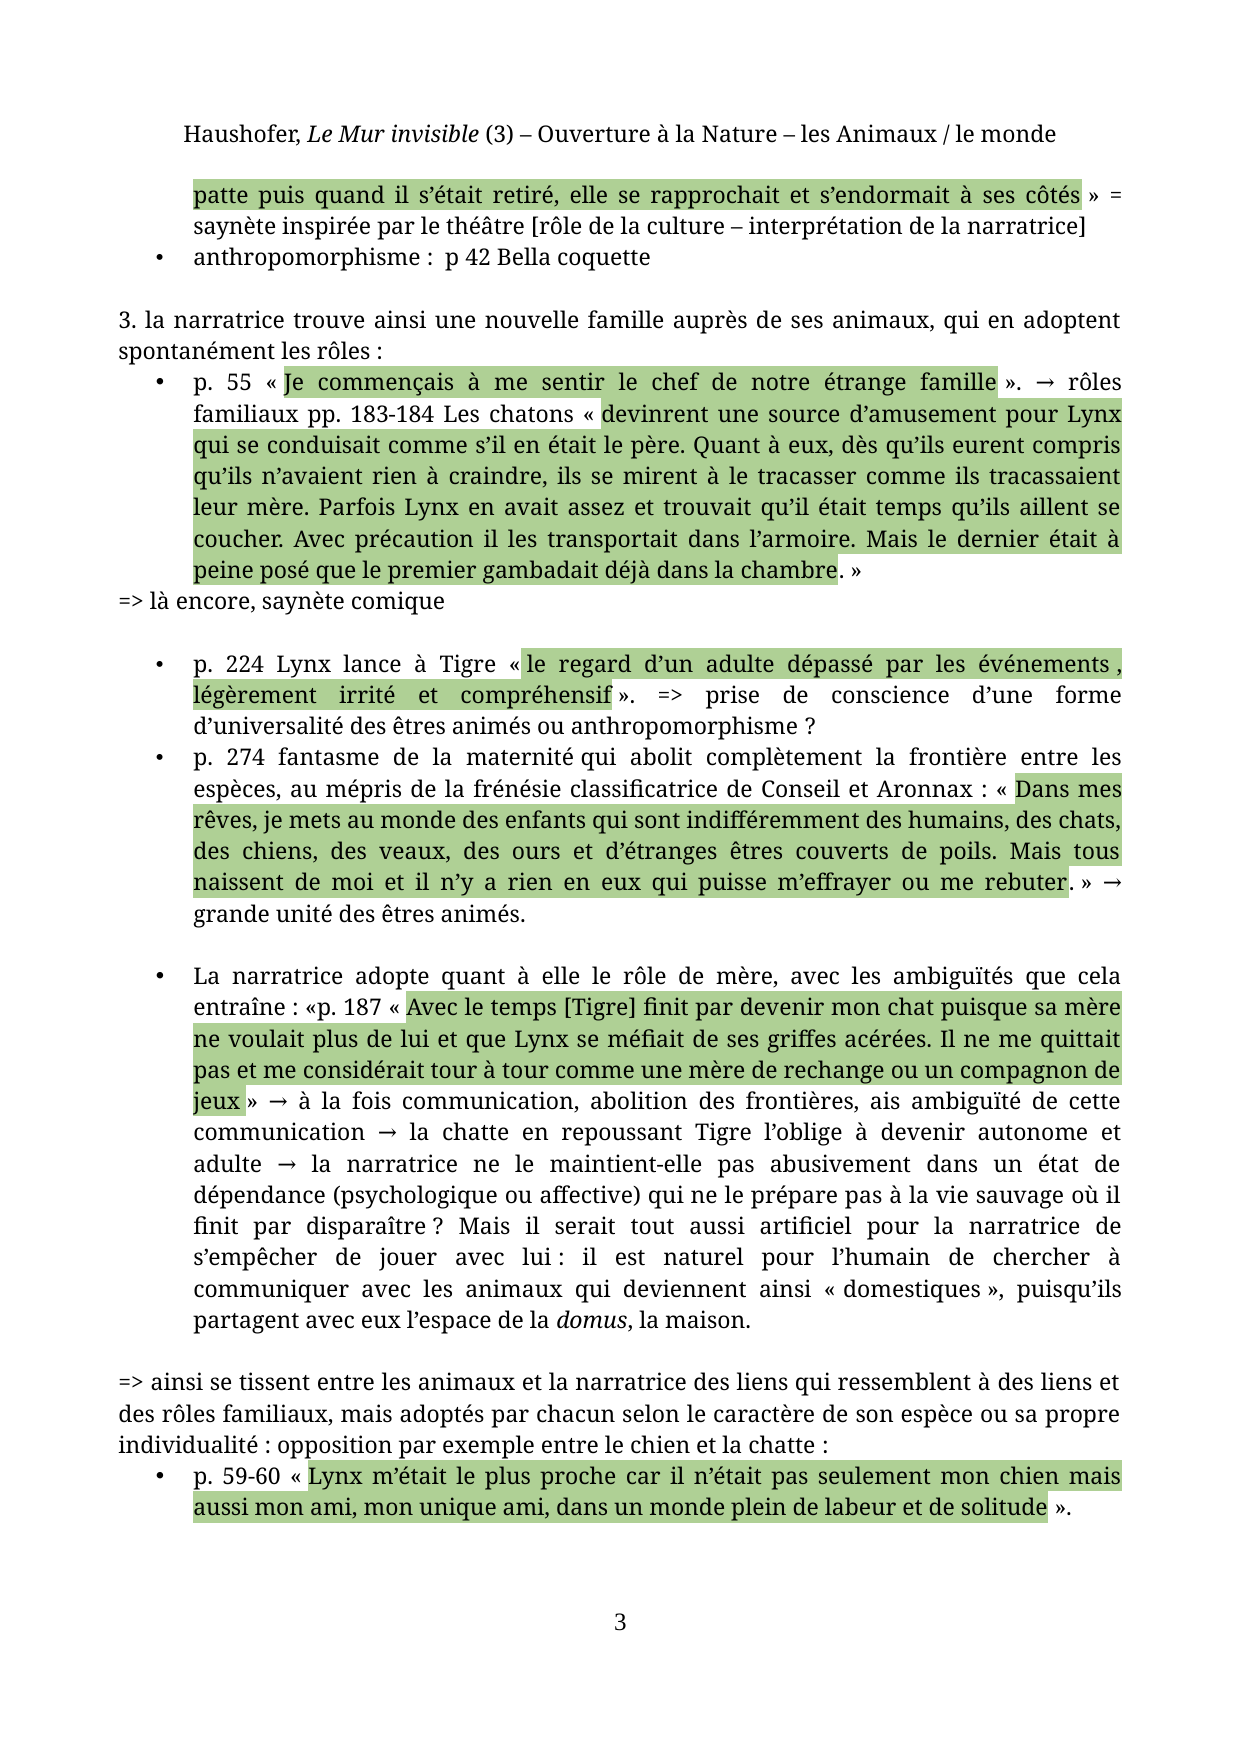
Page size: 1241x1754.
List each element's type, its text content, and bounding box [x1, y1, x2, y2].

list p. 55 « Je commençais à me sentir le chef de notre étrange famille ». → rôles familiaux pp. 183-184 Les chatons « devinrent une source d’amusement pour Lynx qui se conduisait comme s’il en était le père. Quant à eux, dès qu’ils eurent compris qu’ils n’avaient rien à craindre, ils se mirent à le tracasser comme ils tracassaient leur mère. Parfois Lynx en avait assez et trouvait qu’il était temps qu’ils aillent se coucher. Avec précaution il les transportait dans l’armoire. Mais le dernier était à peine posé que le premier gambadait déjà dans la chambre. » [156, 366, 1122, 585]
list anthropomorphisme : p 42 Bella coquette [156, 241, 1122, 273]
list p. 59-60 « Lynx m’était le plus proche car il n’était pas seulement mon chien mais aussi mon ami, mon unique ami, dans un monde plein de labeur et de solitude ». [156, 1460, 1122, 1523]
list La narratrice adopte quant à elle le rôle de mère, avec les ambiguïtés que cela entraîne : «p. 187 « Avec le temps [Tigre] finit par devenir mon chat puisque sa mère ne voulait plus de lui et que Lynx se méfiait de ses griffes acérées. Il ne me quittait pas et me considérait tour à tour comme une mère de rechange ou un compagnon de jeux » → à la fois communication, abolition des frontières, ais ambiguïté de cette communication → la chatte en repoussant Tigre l’oblige à devenir autonome et adulte → la narratrice ne le maintient-elle pas abusivement dans un état de dépendance (psychologique ou affective) qui ne le prépare pas à la vie sauvage où il finit par disparaître ? Mais il serait tout aussi artificiel pour la narratrice de s’empêcher de jouer avec lui : il est naturel pour l’humain de chercher à communiquer avec les animaux qui deviennent ainsi « domestiques », puisqu’ils partagent avec eux l’espace de la domus, la maison. [156, 960, 1122, 1335]
list p. 224 Lynx lance à Tigre « le regard d’un adulte dépassé par les événements , légèrement irrité et compréhensif ». => prise de conscience d’une forme d’universalité des êtres animés ou anthropomorphisme ? [156, 648, 1122, 741]
list patte puis quand il s’était retiré, elle se rapprochait et s’endormait à ses côtés » = saynète inspirée par le théâtre [rôle de la culture – interprétation de la narratrice] [156, 179, 1122, 241]
list p. 274 fantasme de la maternité qui abolit complètement la frontière entre les espèces, au mépris de la frénésie classificatrice de Conseil et Aronnax : « Dans mes rêves, je mets au monde des enfants qui sont indifféremment des humains, des chats, des chiens, des veaux, des ours et d’étranges êtres couverts de poils. Mais tous naissent de moi et il n’y a rien en eux qui puisse m’effrayer ou me rebuter. » → grande unité des êtres animés. [156, 741, 1122, 929]
text => là encore, saynète comique [118, 585, 1122, 616]
text 3. la narratrice trouve ainsi une nouvelle famille auprès de ses animaux, qui en adoptent spontanément les rôles : [118, 304, 1122, 366]
text => ainsi se tissent entre les animaux et la narratrice des liens qui ressemblent à des liens et des rôles familiaux, mais adoptés par chacun selon le caractère de son espèce ou sa propre individualité : opposition par exemple entre le chien et la chatte : [118, 1366, 1122, 1460]
